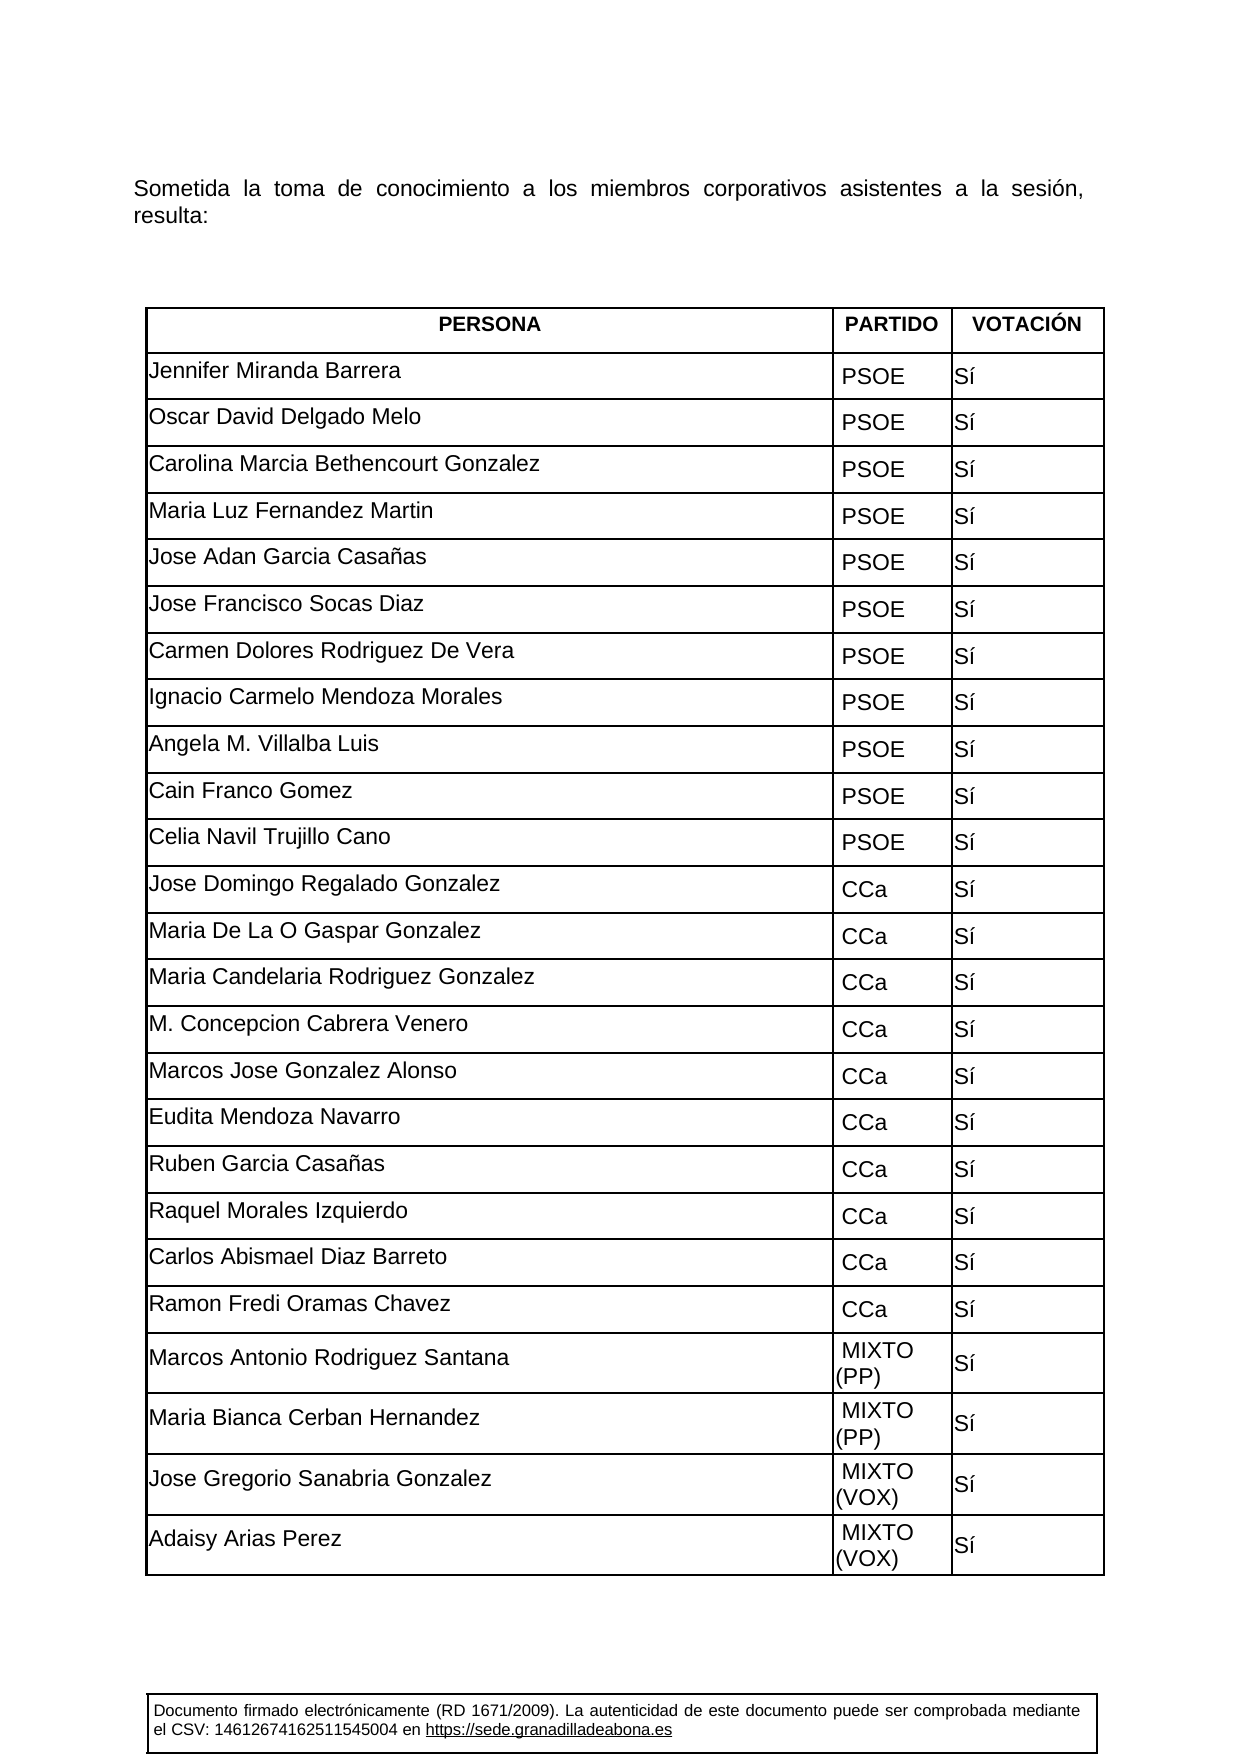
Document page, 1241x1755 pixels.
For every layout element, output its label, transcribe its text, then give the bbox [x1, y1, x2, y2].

table_cell Sí [953, 354, 1103, 398]
table_cell Sí [953, 867, 1103, 912]
table_cell Marcos Jose Gonzalez Alonso [148, 1054, 832, 1098]
table_cell Sí [953, 1240, 1103, 1285]
table_cell Eudita Mendoza Navarro [148, 1100, 832, 1145]
table_cell Sí [953, 820, 1103, 865]
table_cell CCa [834, 1194, 951, 1238]
table_cell CCa [834, 1054, 951, 1098]
table_cell Sí [953, 634, 1103, 678]
table_cell CCa [834, 960, 951, 1005]
table_cell Sí [953, 1100, 1103, 1145]
table_cell Maria Candelaria Rodriguez Gonzalez [148, 960, 832, 1005]
table_header PERSONA [148, 309, 832, 352]
table_cell Carmen Dolores Rodriguez De Vera [148, 634, 832, 678]
table_cell Maria De La O Gaspar Gonzalez [148, 914, 832, 958]
table_cell Sí [953, 447, 1103, 492]
table_cell Marcos Antonio Rodriguez Santana [148, 1334, 832, 1392]
table_cell Carlos Abismael Diaz Barreto [148, 1240, 832, 1285]
table_cell Jose Gregorio Sanabria Gonzalez [148, 1455, 832, 1513]
table_cell Ruben Garcia Casañas [148, 1147, 832, 1192]
table_header VOTACIÓN [953, 309, 1103, 352]
table_cell Celia Navil Trujillo Cano [148, 820, 832, 865]
table_cell PSOE [834, 494, 951, 538]
table_cell Jose Domingo Regalado Gonzalez [148, 867, 832, 912]
table_cell M. Concepcion Cabrera Venero [148, 1007, 832, 1052]
table_cell MIXTO (PP) [834, 1334, 951, 1392]
table_cell Sí [953, 1455, 1103, 1513]
table_cell Maria Luz Fernandez Martin [148, 494, 832, 538]
table_cell PSOE [834, 680, 951, 725]
table_cell Sí [953, 1287, 1103, 1332]
table_cell Sí [953, 1394, 1103, 1453]
table_cell MIXTO (VOX) [834, 1516, 951, 1574]
table_cell Jose Adan Garcia Casañas [148, 540, 832, 585]
table_cell PSOE [834, 774, 951, 818]
table_cell Sí [953, 680, 1103, 725]
table_cell PSOE [834, 587, 951, 632]
table_cell Sí [953, 1054, 1103, 1098]
table_cell CCa [834, 1287, 951, 1332]
table_cell Jennifer Miranda Barrera [148, 354, 832, 398]
table_cell Sí [953, 774, 1103, 818]
table_header PARTIDO [834, 309, 951, 352]
table_cell Sí [953, 1007, 1103, 1052]
table_cell Jose Francisco Socas Diaz [148, 587, 832, 632]
table_cell MIXTO (PP) [834, 1394, 951, 1453]
table_cell Sí [953, 1147, 1103, 1192]
table_cell CCa [834, 1147, 951, 1192]
table_cell Sí [953, 540, 1103, 585]
table_cell CCa [834, 1007, 951, 1052]
table_cell Sí [953, 914, 1103, 958]
table_cell MIXTO (VOX) [834, 1455, 951, 1513]
table_cell Oscar David Delgado Melo [148, 400, 832, 445]
table_cell Cain Franco Gomez [148, 774, 832, 818]
table_cell CCa [834, 914, 951, 958]
table_cell Sí [953, 400, 1103, 445]
table_cell Sí [953, 587, 1103, 632]
table_cell Sí [953, 960, 1103, 1005]
table_cell PSOE [834, 400, 951, 445]
table_cell Sí [953, 494, 1103, 538]
table_cell Carolina Marcia Bethencourt Gonzalez [148, 447, 832, 492]
table_cell Raquel Morales Izquierdo [148, 1194, 832, 1238]
table_cell Ignacio Carmelo Mendoza Morales [148, 680, 832, 725]
table_cell Sí [953, 1194, 1103, 1238]
table_cell PSOE [834, 540, 951, 585]
table_cell PSOE [834, 447, 951, 492]
table_cell Maria Bianca Cerban Hernandez [148, 1394, 832, 1453]
table_cell Sí [953, 727, 1103, 772]
table_cell PSOE [834, 820, 951, 865]
table_cell CCa [834, 1100, 951, 1145]
table_cell Ramon Fredi Oramas Chavez [148, 1287, 832, 1332]
table_cell CCa [834, 867, 951, 912]
table_cell Adaisy Arias Perez [148, 1516, 832, 1574]
table_cell Sí [953, 1334, 1103, 1392]
table_cell Angela M. Villalba Luis [148, 727, 832, 772]
table_cell PSOE [834, 634, 951, 678]
table_cell CCa [834, 1240, 951, 1285]
table_cell PSOE [834, 354, 951, 398]
table_cell PSOE [834, 727, 951, 772]
table_cell Sí [953, 1516, 1103, 1574]
text Sometida la toma de conocimiento a los miembros corporativos asistentes a la sesión, resulta: [133, 175, 1104, 228]
